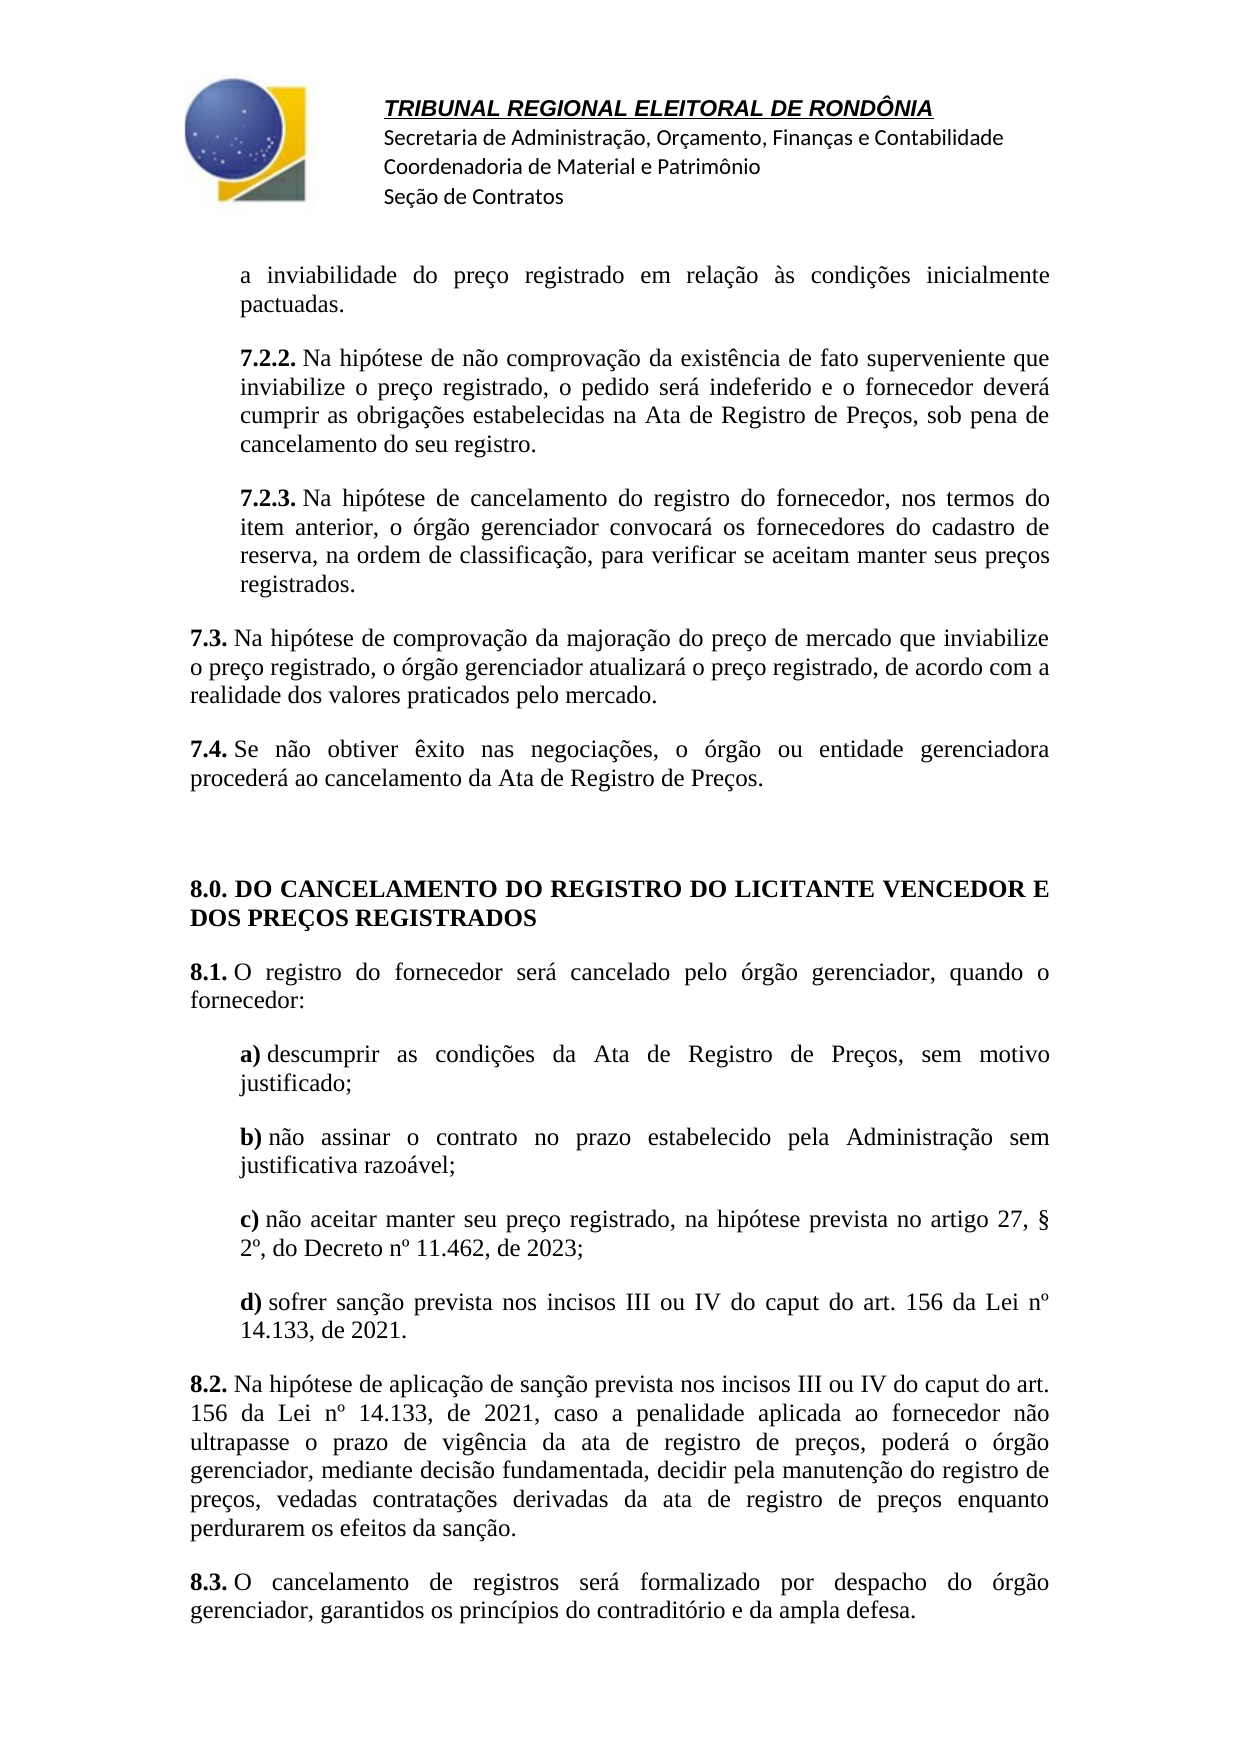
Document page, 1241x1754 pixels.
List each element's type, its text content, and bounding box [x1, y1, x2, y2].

text 8.0. DO CANCELAMENTO DO REGISTRO DO LICITANTE VENCEDOR E DOS PREÇOS REGISTRADOS [190, 874, 1051, 932]
text 7.3. Na hipótese de comprovação da majoração do preço de mercado que inviabilize o preço registrado, o órgão gerenciador atualizará o preço registrado, de acordo com a realidade dos valores praticados pelo mercado. [190, 623, 1051, 709]
text 8.1. O registro do fornecedor será cancelado pelo órgão gerenciador, quando o fornecedor: [190, 957, 1051, 1014]
text c) não aceitar manter seu preço registrado, na hipótese prevista no artigo 27, § 2º, do Decreto nº 11.462, de 2023; [240, 1204, 1051, 1262]
text 8.2. Na hipótese de aplicação de sanção prevista nos incisos III ou IV do caput do art. 156 da Lei nº 14.133, de 2021, caso a penalidade aplicada ao fornecedor não ultrapasse o prazo de vigência da ata de registro de preços, poderá o órgão gerenciador, mediante decisão fundamentada, decidir pela manutenção do registro de preços, vedadas contratações derivadas da ata de registro de preços enquanto perdurarem os efeitos da sanção. [190, 1369, 1051, 1542]
text a) descumprir as condições da Ata de Registro de Preços, sem motivo justificado; [240, 1039, 1051, 1097]
text a inviabilidade do preço registrado em relação às condições inicialmente pactuadas. [240, 261, 1051, 318]
text b) não assinar o contrato no prazo estabelecido pela Administração sem justificativa razoável; [240, 1122, 1051, 1179]
text d) sofrer sanção prevista nos incisos III ou IV do caput do art. 156 da Lei nº 14.133, de 2021. [240, 1287, 1051, 1344]
text 7.4. Se não obtiver êxito nas negociações, o órgão ou entidade gerenciadora procederá ao cancelamento da Ata de Registro de Preços. [190, 734, 1051, 792]
text 7.2.3. Na hipótese de cancelamento do registro do fornecedor, nos termos do item anterior, o órgão gerenciador convocará os fornecedores do cadastro de reserva, na ordem de classificação, para verificar se aceitam manter seus preços registrados. [240, 483, 1051, 598]
text 7.2.2. Na hipótese de não comprovação da existência de fato superveniente que inviabilize o preço registrado, o pedido será indeferido e o fornecedor deverá cumprir as obrigações estabelecidas na Ata de Registro de Preços, sob pena de cancelamento do seu registro. [240, 343, 1051, 458]
text 8.3. O cancelamento de registros será formalizado por despacho do órgão gerenciador, garantidos os princípios do contraditório e da ampla defesa. [190, 1567, 1051, 1624]
